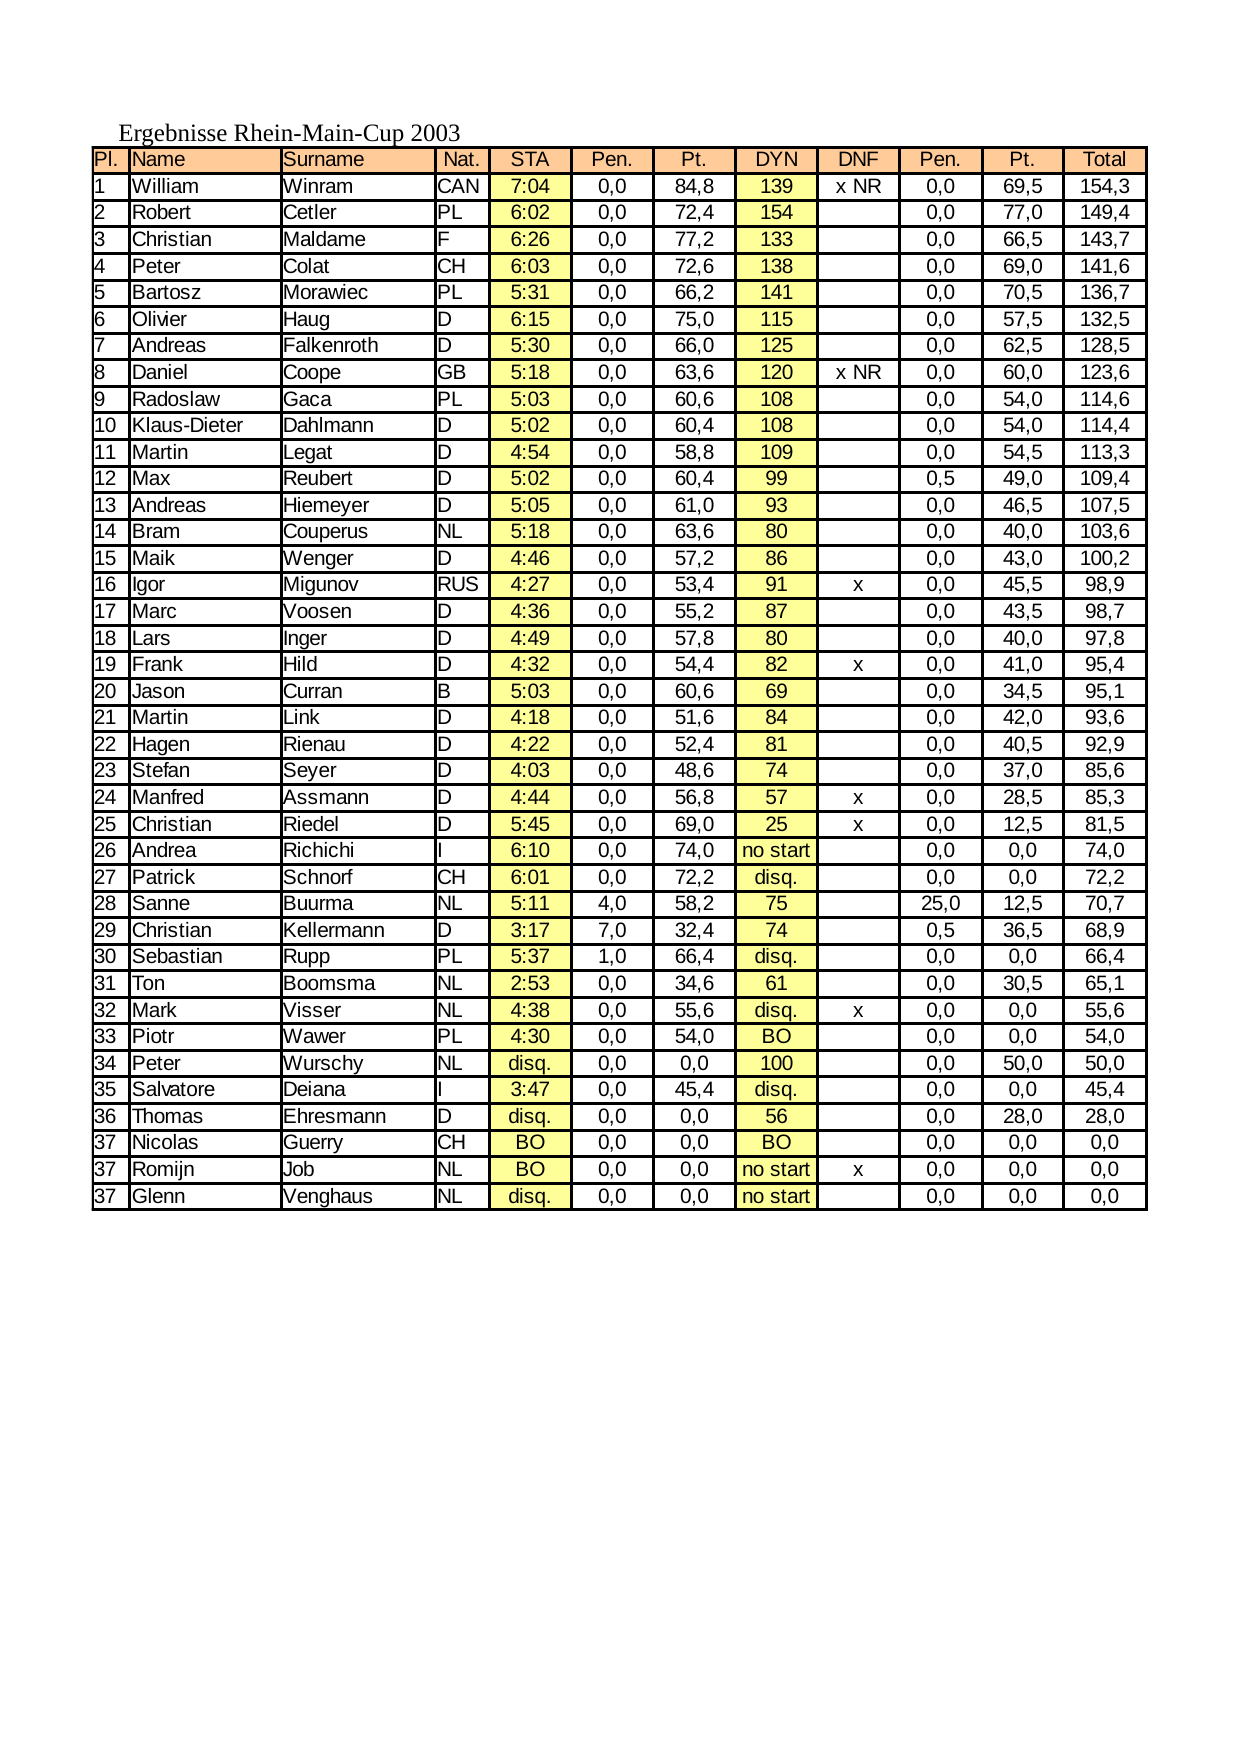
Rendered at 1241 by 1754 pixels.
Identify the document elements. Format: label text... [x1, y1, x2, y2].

text Ergebnisse Rhein-Main-Cup 2003 [118, 118, 1122, 146]
